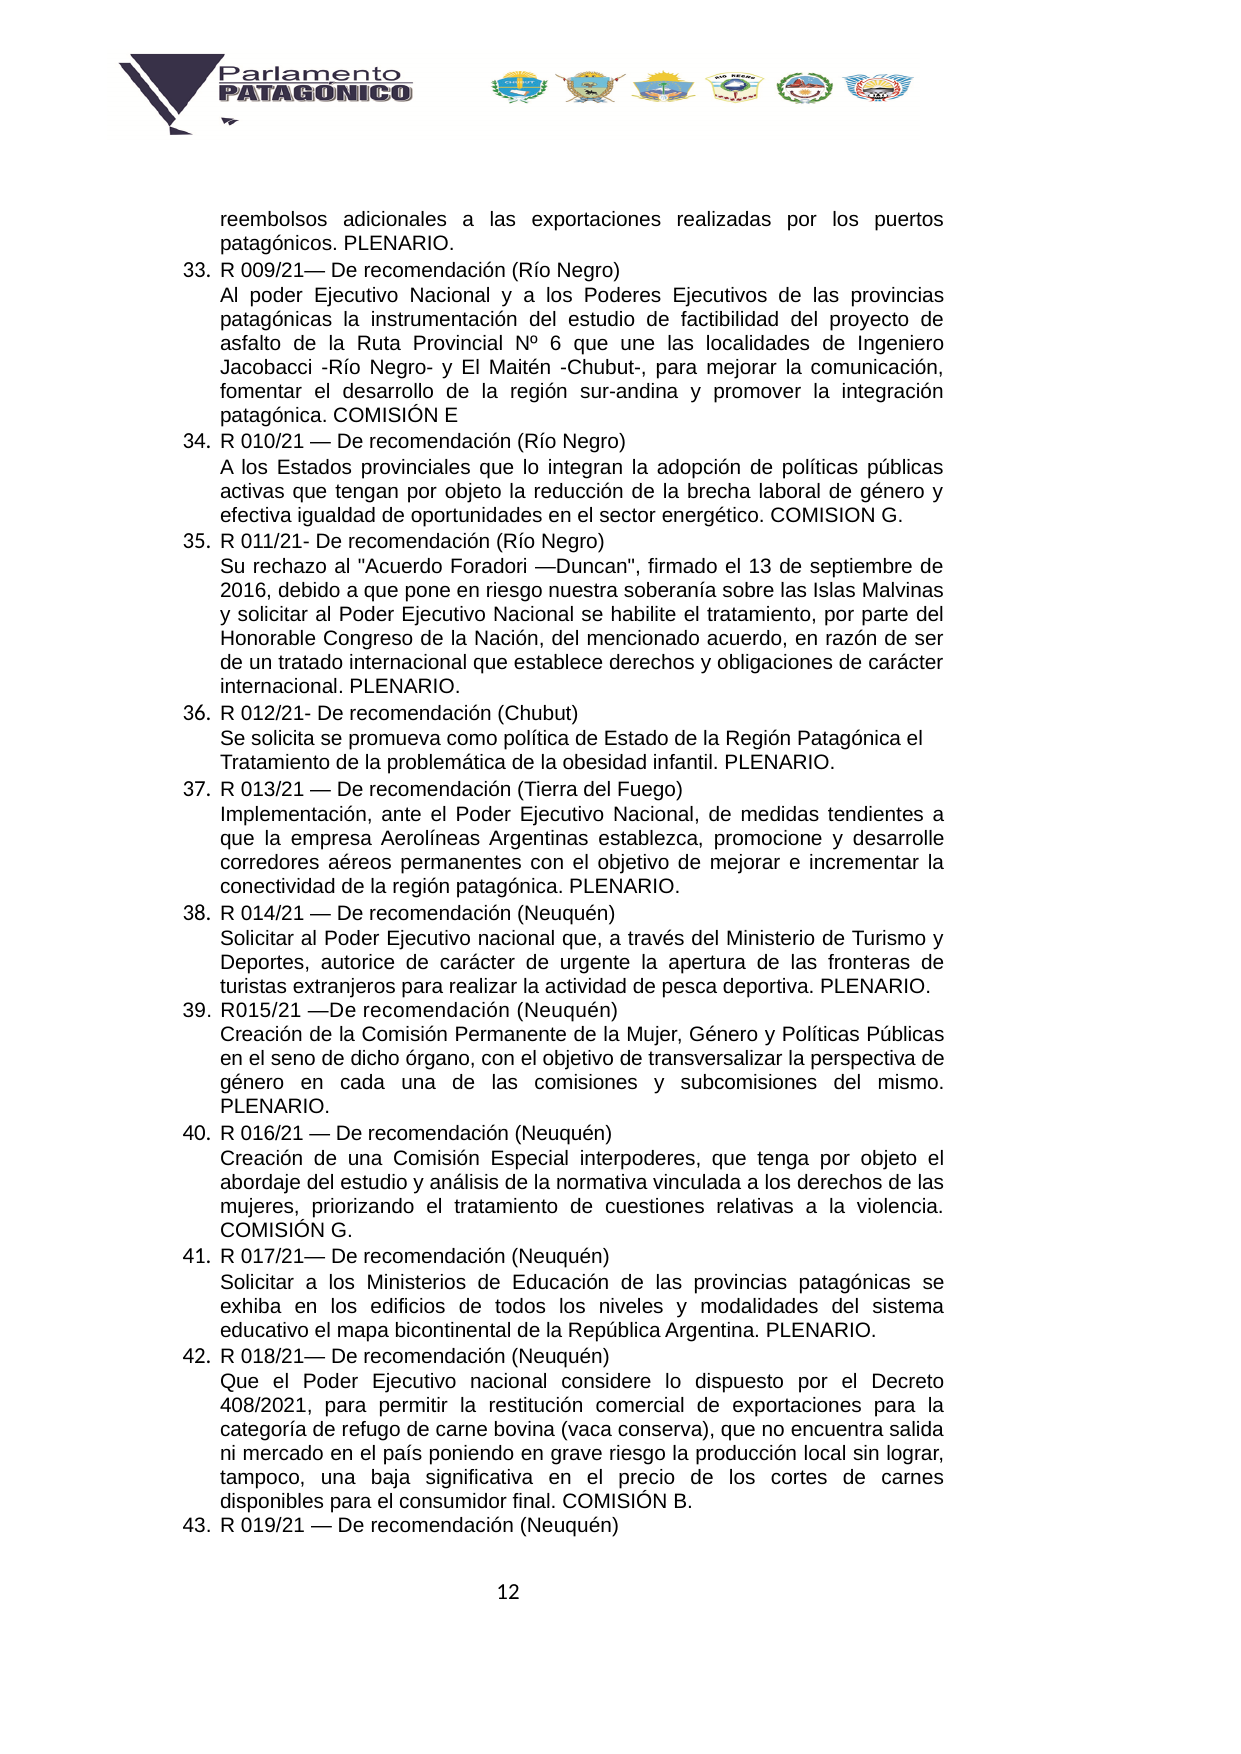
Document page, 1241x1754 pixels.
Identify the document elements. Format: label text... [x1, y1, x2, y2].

list R015/21 —De recomendación (Neuquén) [182, 998, 945, 1022]
list R 018/21— De recomendación (Neuquén) [182, 1341, 945, 1369]
list R 009/21— De recomendación (Río Negro) [182, 255, 945, 283]
text Solicitar al Poder Ejecutivo nacional que, a través del Ministerio de Turismo y Deportes, autorice de carácter de urgente la apertura de las fronteras de turistas extranjeros para realizar la actividad de pesca deportiva. PLENARIO. [220, 926, 945, 998]
text reembolsos adicionales a las exportaciones realizadas por los puertos patagónicos. PLENARIO. [220, 207, 945, 255]
text Que el Poder Ejecutivo nacional considere lo dispuesto por el Decreto 408/2021, para permitir la restitución comercial de exportaciones para la categoría de refugo de carne bovina (vaca conserva), que no encuentra salida ni mercado en el país poniendo en grave riesgo la producción local sin lograr, tampoco, una baja significativa en el precio de los cortes de carnes disponibles para el consumidor final. COMISIÓN B. [220, 1369, 945, 1513]
text Solicitar a los Ministerios de Educación de las provincias patagónicas se exhiba en los edificios de todos los niveles y modalidades del sistema educativo el mapa bicontinental de la República Argentina. PLENARIO. [220, 1269, 945, 1341]
list R 019/21 — De recomendación (Neuquén) [182, 1513, 945, 1537]
list R 012/21- De recomendación (Chubut) [182, 698, 945, 726]
list R 013/21 — De recomendación (Tierra del Fuego) [182, 774, 945, 802]
list R 014/21 — De recomendación (Neuquén) [182, 898, 945, 926]
text Al poder Ejecutivo Nacional y a los Poderes Ejecutivos de las provincias patagónicas la instrumentación del estudio de factibilidad del proyecto de asfalto de la Ruta Provincial Nº 6 que une las localidades de Ingeniero Jacobacci -Río Negro- y El Maitén -Chubut-, para mejorar la comunicación, fomentar el desarrollo de la región sur-andina y promover la integración patagónica. COMISIÓN E [220, 283, 945, 426]
list R 011/21- De recomendación (Río Negro) [182, 526, 945, 554]
list R 016/21 — De recomendación (Neuquén) [182, 1118, 945, 1146]
text Creación de una Comisión Especial interpoderes, que tenga por objeto el abordaje del estudio y análisis de la normativa vinculada a los derechos de las mujeres, priorizando el tratamiento de cuestiones relativas a la violencia. COMISIÓN G. [220, 1146, 945, 1241]
text A los Estados provinciales que lo integran la adopción de políticas públicas activas que tengan por objeto la reducción de la brecha laboral de género y efectiva igualdad de oportunidades en el sector energético. COMISION G. [220, 454, 945, 526]
text Se solicita se promueva como política de Estado de la Región Patagónica el [220, 726, 945, 750]
list R 017/21— De recomendación (Neuquén) [182, 1241, 945, 1269]
list R 010/21 — De recomendación (Río Negro) [182, 426, 945, 454]
text Creación de la Comisión Permanente de la Mujer, Género y Políticas Públicas en el seno de dicho órgano, con el objetivo de transversalizar la perspectiva de género en cada una de las comisiones y subcomisiones del mismo. PLENARIO. [220, 1022, 945, 1118]
text Su rechazo al "Acuerdo Foradori —Duncan", firmado el 13 de septiembre de 2016, debido a que pone en riesgo nuestra soberanía sobre las Islas Malvinas y solicitar al Poder Ejecutivo Nacional se habilite el tratamiento, por parte del Honorable Congreso de la Nación, del mencionado acuerdo, en razón de ser de un tratado internacional que establece derechos y obligaciones de carácter internacional. PLENARIO. [220, 554, 945, 698]
text Implementación, ante el Poder Ejecutivo Nacional, de medidas tendientes a que la empresa Aerolíneas Argentinas establezca, promocione y desarrolle corredores aéreos permanentes con el objetivo de mejorar e incrementar la conectividad de la región patagónica. PLENARIO. [220, 802, 945, 898]
text Tratamiento de la problemática de la obesidad infantil. PLENARIO. [220, 750, 945, 774]
